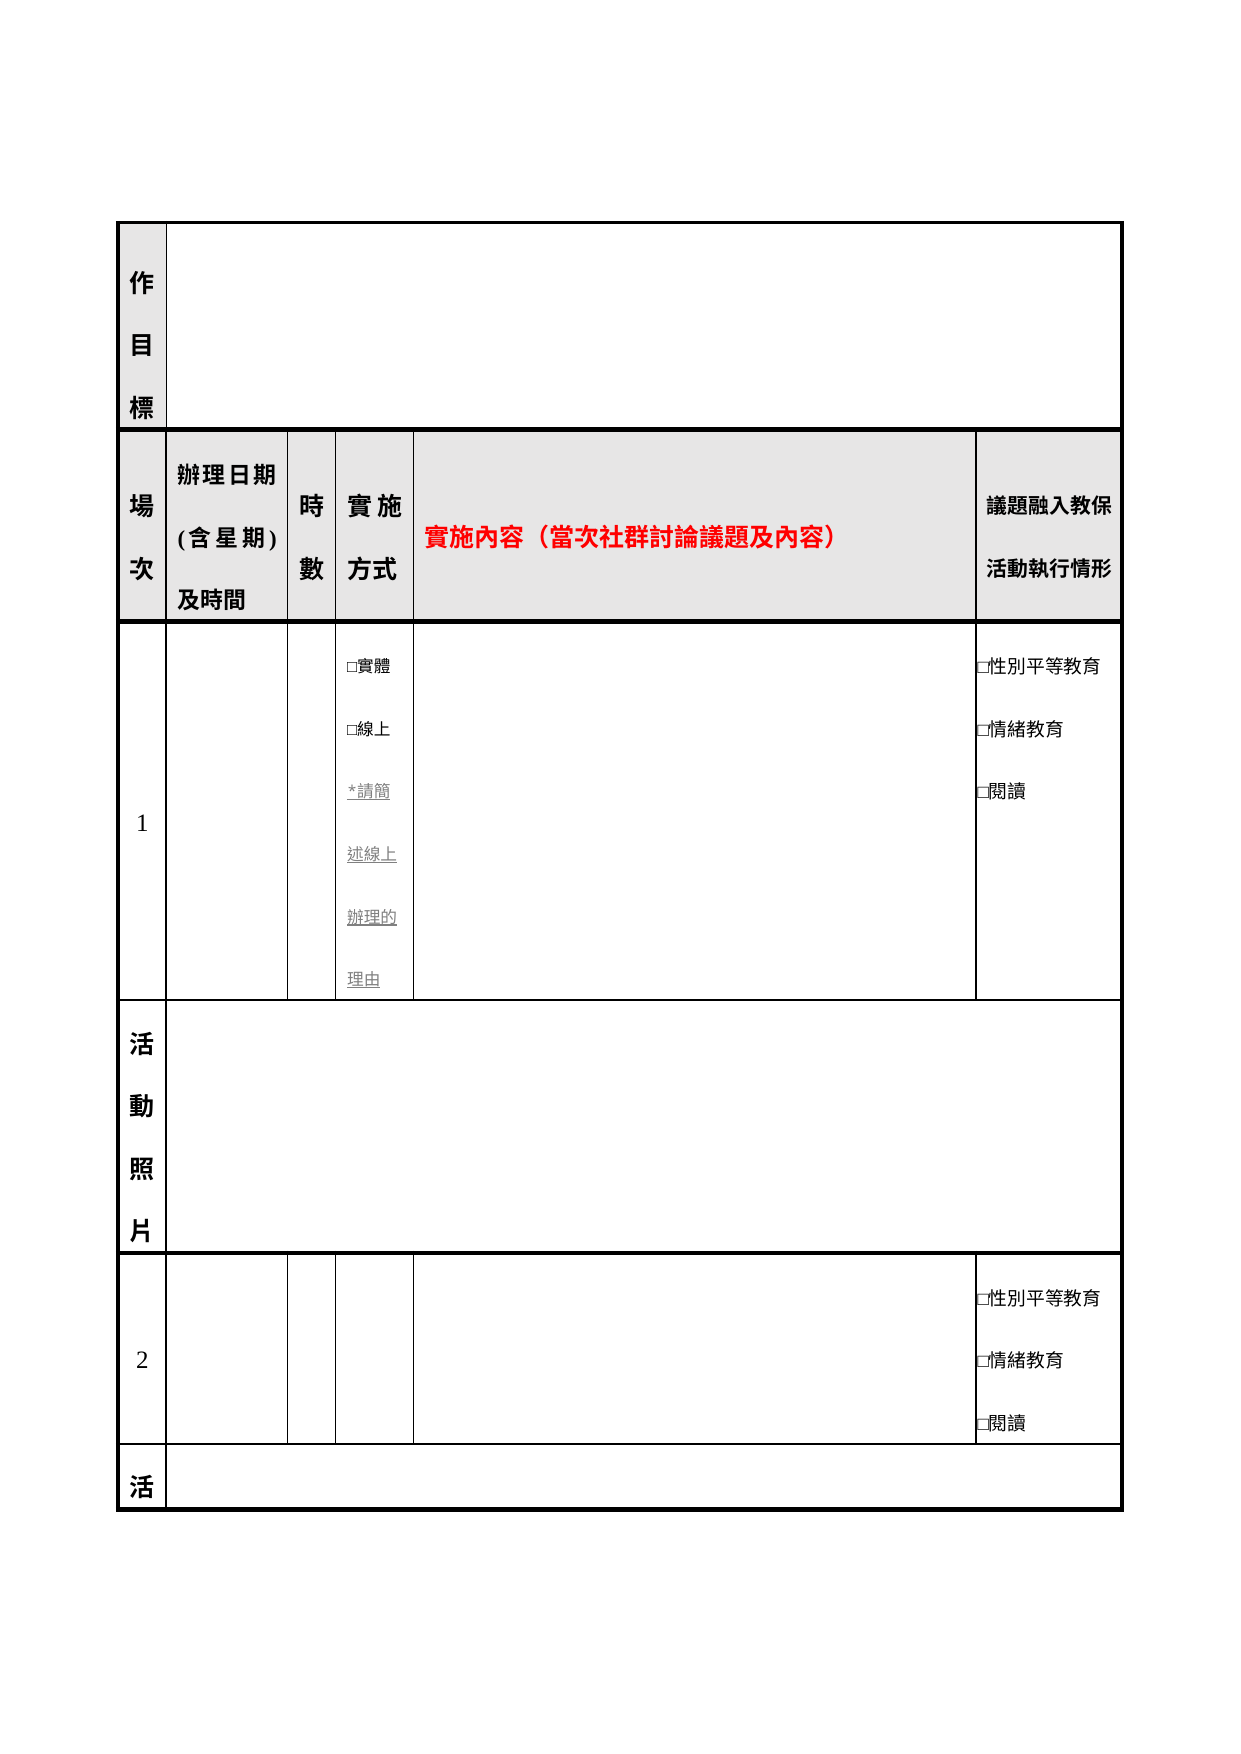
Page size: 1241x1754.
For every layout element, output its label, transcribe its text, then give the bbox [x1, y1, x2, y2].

table_cell [414, 624, 975, 999]
table_cell □性別平等教育 □情緒教育 □閱讀 [977, 1255, 1120, 1443]
table_cell 實施方式 [336, 432, 413, 619]
table_cell 活 [120, 1445, 165, 1507]
table_cell [167, 1445, 1120, 1507]
table_cell 議題融入教保活動執行情形 [977, 432, 1120, 619]
table_cell [167, 224, 1120, 427]
table_cell 活動照片 [120, 1001, 165, 1251]
table_cell [336, 1255, 413, 1443]
table_cell [167, 1255, 287, 1443]
table_cell 實施內容（當次社群討論議題及內容） [414, 432, 975, 619]
table_cell □實體 □線上 *請簡述線上辦理的理由 [336, 624, 413, 999]
table_cell 1 [120, 624, 165, 999]
table_cell □性別平等教育 □情緒教育 □閱讀 [977, 624, 1120, 999]
table_cell [288, 624, 335, 999]
table_cell 時數 [288, 432, 335, 619]
table_cell 場次 [120, 432, 165, 619]
table_cell [167, 1001, 1120, 1251]
table_cell [167, 624, 287, 999]
table_cell 作目標 [120, 224, 166, 427]
table_cell [414, 1255, 975, 1443]
table_cell [288, 1255, 335, 1443]
table_cell 2 [120, 1255, 165, 1443]
table_cell 辦理日期(含星期)及時間 [167, 432, 287, 619]
